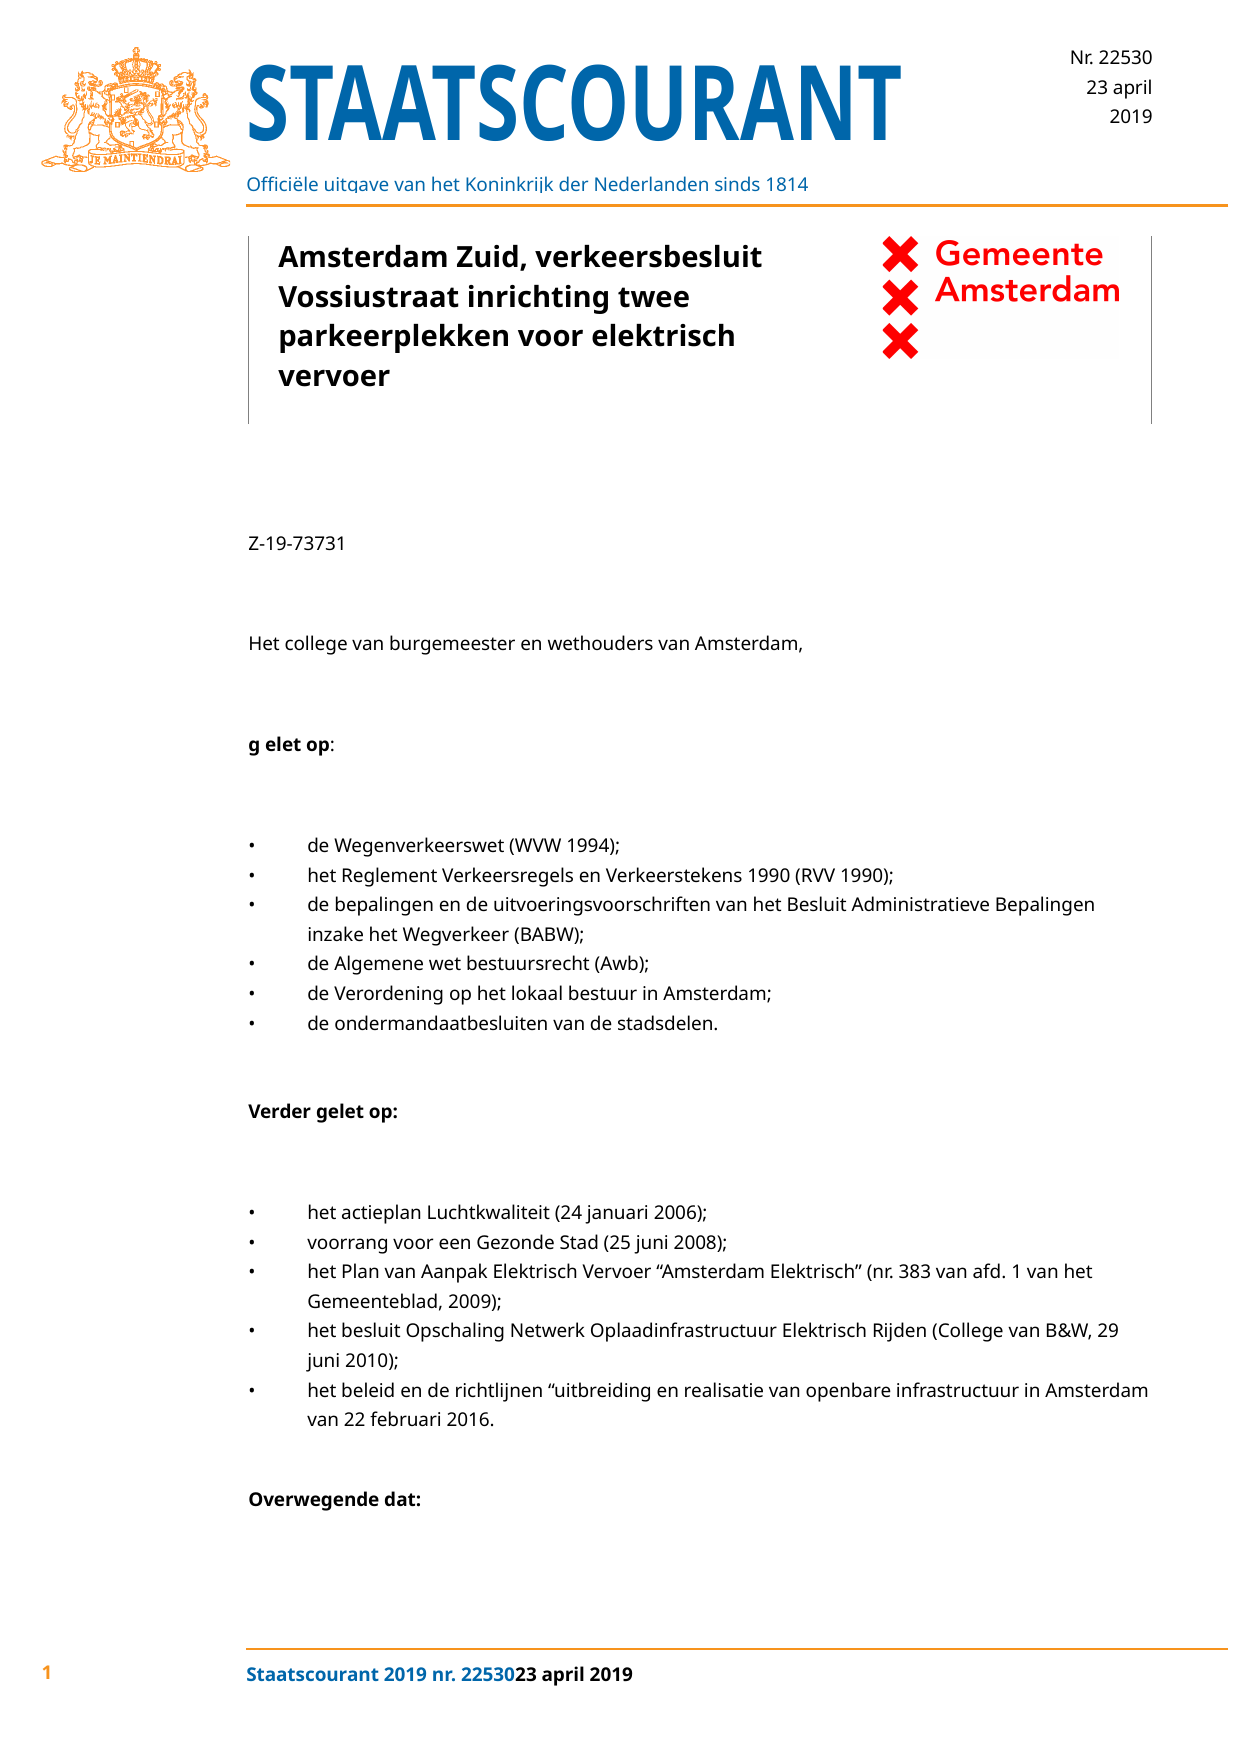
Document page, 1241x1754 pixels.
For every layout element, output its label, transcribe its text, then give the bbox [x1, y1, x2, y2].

list de Verordening op het lokaal bestuur in Amsterdam; [248, 980, 1152, 1006]
list het beleid en de richtlijnen “uitbreiding en realisatie van openbare infrastructuur in Amsterdam van 22 februari 2016. [248, 1377, 1152, 1432]
text Overwegende dat: [248, 1486, 1152, 1512]
list de Algemene wet bestuursrecht (Awb); [248, 951, 1152, 976]
text Verder gelet op: [248, 1098, 1152, 1124]
table_header [850, 236, 1151, 424]
list het Reglement Verkeersregels en Verkeerstekens 1990 (RVV 1990); [248, 862, 1152, 888]
text Z-19-73731 [248, 530, 1152, 556]
list de ondermandaatbesluiten van de stadsdelen. [248, 1010, 1152, 1036]
list de bepalingen en de uitvoeringsvoorschriften van het Besluit Administratieve Bepalingen inzake het Wegverkeer (BABW); [248, 891, 1152, 947]
list het besluit Opschaling Netwerk Oplaadinfrastructuur Elektrisch Rijden (College van B&W, 29 juni 2010); [248, 1318, 1152, 1373]
list voorrang voor een Gezonde Stad (25 juni 2008); [248, 1229, 1152, 1255]
picture [41, 47, 231, 172]
table_header Amsterdam Zuid, verkeersbesluit Vossiustraat inrichting twee parkeerplekken voor elektrisch vervoer [249, 236, 850, 424]
list de Wegenverkeerswet (WVW 1994); [248, 832, 1152, 858]
list het Plan van Aanpak Elektrisch Vervoer “Amsterdam Elektrisch” (nr. 383 van afd. 1 van het Gemeenteblad, 2009); [248, 1258, 1152, 1314]
text g elet op: [248, 731, 1152, 757]
picture [882, 236, 1119, 359]
list het actieplan Luchtkwaliteit (24 januari 2006); [248, 1199, 1152, 1225]
text Het college van burgemeester en wethouders van Amsterdam, [248, 631, 1152, 656]
